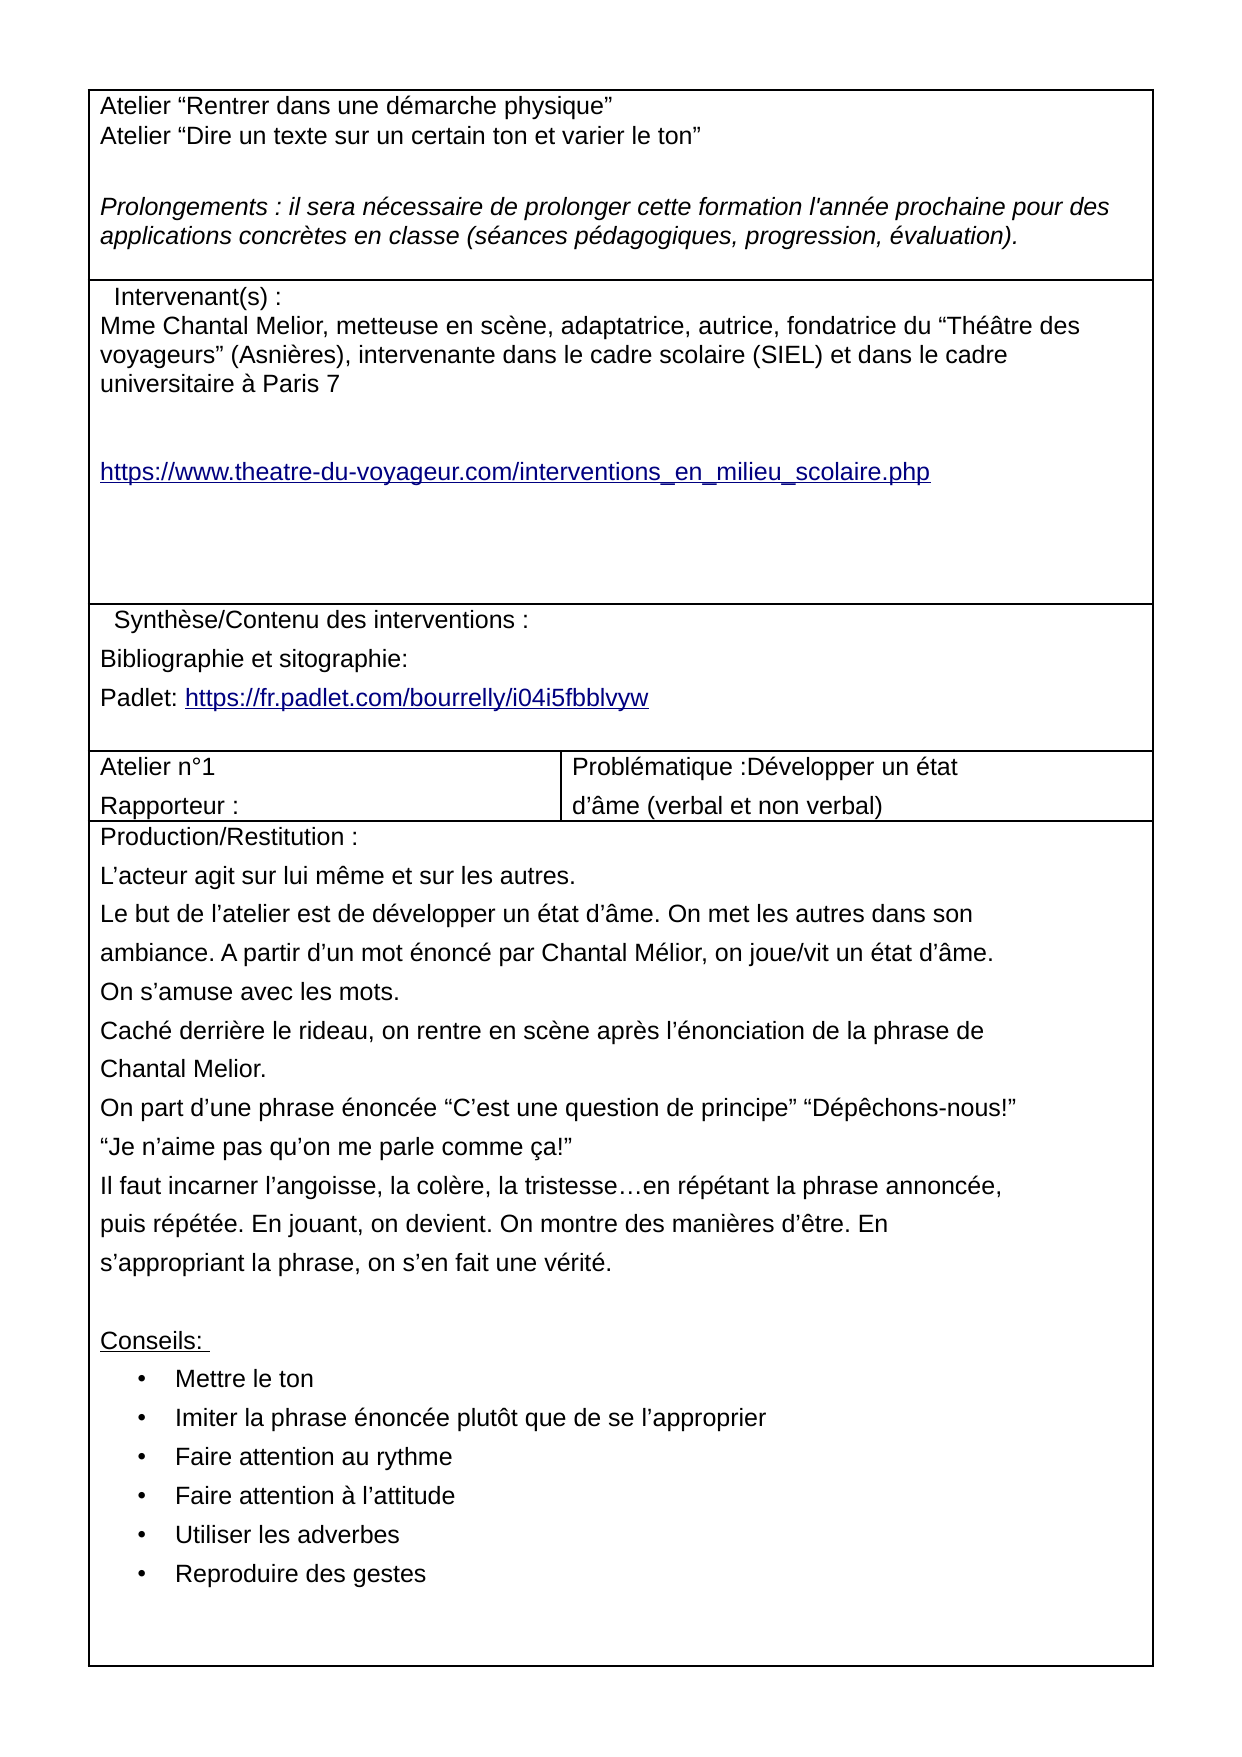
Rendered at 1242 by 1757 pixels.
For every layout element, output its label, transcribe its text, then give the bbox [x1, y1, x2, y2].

table_cell Atelier “Rentrer dans une démarche physique” Atelier “Dire un texte sur un certain ton et varier le ton” Prolongements : il sera nécessaire de prolonger cette formation l'année prochaine pour des applications concrètes en classe (séances pédagogiques, progression, évaluation). [90, 91, 1152, 279]
table_cell Production/Restitution : L’acteur agit sur lui même et sur les autres. Le but de l’atelier est de développer un état d’âme. On met les autres dans son ambiance. A partir d’un mot énoncé par Chantal Mélior, on joue/vit un état d’âme. On s’amuse avec les mots. Caché derrière le rideau, on rentre en scène après l’énonciation de la phrase de Chantal Melior. On part d’une phrase énoncée “C’est une question de principe” “Dépêchons-nous!” “Je n’aime pas qu’on me parle comme ça!” Il faut incarner l’angoisse, la colère, la tristesse…en répétant la phrase annoncée, puis répétée. En jouant, on devient. On montre des manières d’être. En s’appropriant la phrase, on s’en fait une vérité. Conseils: Mettre le ton Imiter la phrase énoncée plutôt que de se l’approprier Faire attention au rythme Faire attention à l’attitude Utiliser les adverbes Reproduire des gestes [90, 822, 1152, 1665]
table_cell Intervenant(s) : Mme Chantal Melior, metteuse en scène, adaptatrice, autrice, fondatrice du “Théâtre des voyageurs” (Asnières), intervenante dans le cadre scolaire (SIEL) et dans le cadre universitaire à Paris 7 https://www.theatre-du-voyageur.com/interventions_en_milieu_scolaire.php [90, 281, 1152, 603]
table_cell Problématique :Développer un état d’âme (verbal et non verbal) [562, 752, 1152, 820]
table_cell Synthèse/Contenu des interventions : Bibliographie et sitographie: Padlet: https://fr.padlet.com/bourrelly/i04i5fbblvyw [90, 605, 1152, 750]
table_cell Atelier n°1 Rapporteur : [90, 752, 560, 820]
